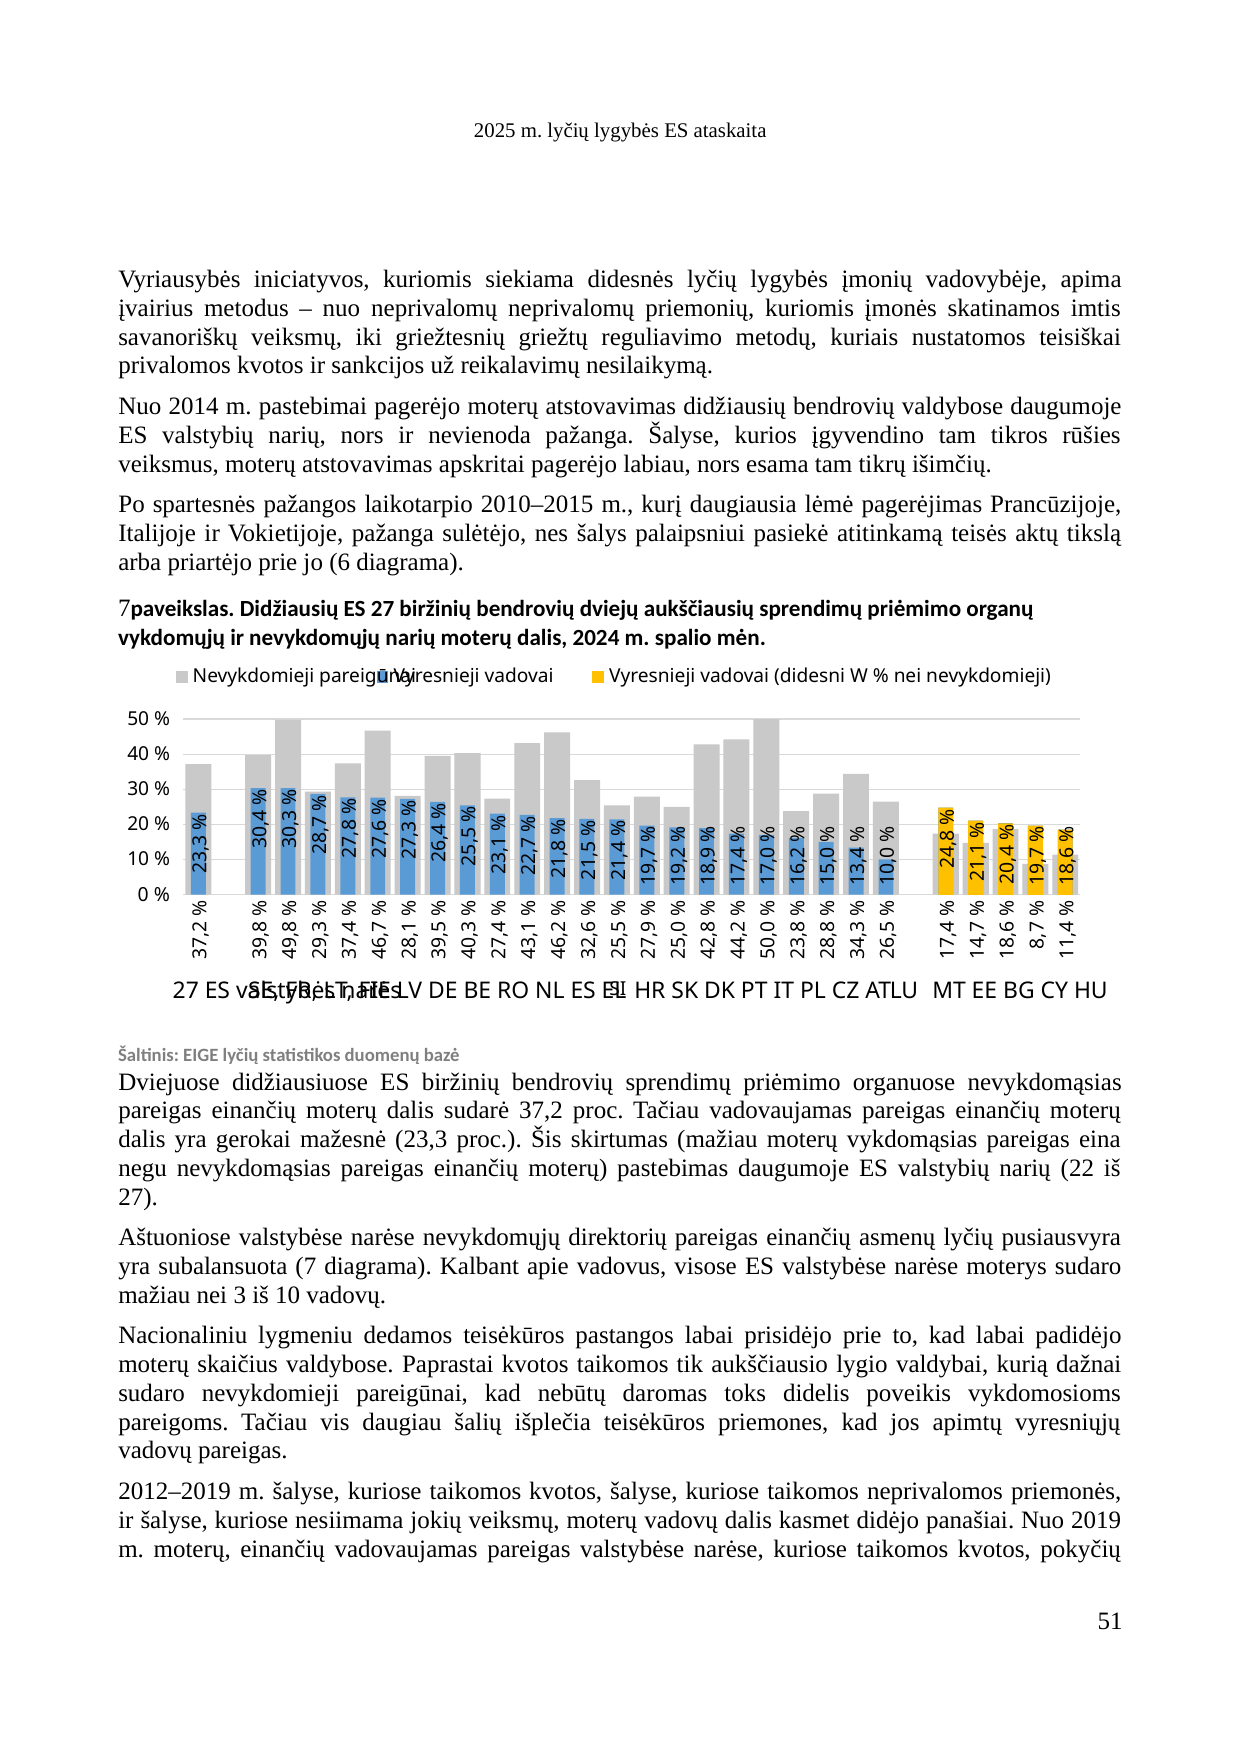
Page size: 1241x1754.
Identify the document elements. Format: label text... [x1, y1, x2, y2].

text Aštuoniose valstybėse narėse nevykdomųjų direktorių pareigas einančių asmenų lyčių pusiausvyra yra subalansuota (7 diagrama). Kalbant apie vadovus, visose ES valstybėse narėse moterys sudaro mažiau nei 3 iš 10 vadovų. [118, 1222, 1122, 1309]
text 2012–2019 m. šalyse, kuriose taikomos kvotos, šalyse, kuriose taikomos neprivalomos priemonės, ir šalyse, kuriose nesiimama jokių veiksmų, moterų vadovų dalis kasmet didėjo panašiai. Nuo 2019 m. moterų, einančių vadovaujamas pareigas valstybėse narėse, kuriose taikomos kvotos, pokyčių [118, 1476, 1122, 1562]
text Po spartesnės pažangos laikotarpio 2010–2015 m., kurį daugiausia lėmė pagerėjimas Prancūzijoje, Italijoje ir Vokietijoje, pažanga sulėtėjo, nes šalys palaipsniui pasiekė atitinkamą teisės aktų tikslą arba priartėjo prie jo (6 diagrama). [118, 489, 1122, 576]
text Dviejuose didžiausiuose ES biržinių bendrovių sprendimų priėmimo organuose nevykdomąsias pareigas einančių moterų dalis sudarė 37,2 proc. Tačiau vadovaujamas pareigas einančių moterų dalis yra gerokai mažesnė (23,3 proc.). Šis skirtumas (mažiau moterų vykdomąsias pareigas eina negu nevykdomąsias pareigas einančių moterų) pastebimas daugumoje ES valstybių narių (22 iš 27). [118, 587, 1122, 1211]
text Nacionaliniu lygmeniu dedamos teisėkūros pastangos labai prisidėjo prie to, kad labai padidėjo moterų skaičius valdybose. Paprastai kvotos taikomos tik aukščiausio lygio valdybai, kurią dažnai sudaro nevykdomieji pareigūnai, kad nebūtų daromas toks didelis poveikis vykdomosioms pareigoms. Tačiau vis daugiau šalių išplečia teisėkūros priemones, kad jos apimtų vyresniųjų vadovų pareigas. [118, 1321, 1122, 1464]
text Vyriausybės iniciatyvos, kuriomis siekiama didesnės lyčių lygybės įmonių vadovybėje, apima įvairius metodus – nuo neprivalomų neprivalomų priemonių, kuriomis įmonės skatinamos imtis savanoriškų veiksmų, iki griežtesnių griežtų reguliavimo metodų, kuriais nustatomos teisiškai privalomos kvotos ir sankcijos už reikalavimų nesilaikymą. [118, 264, 1122, 379]
text Nuo 2014 m. pastebimai pagerėjo moterų atstovavimas didžiausių bendrovių valdybose daugumoje ES valstybių narių, nors ir nevienoda pažanga. Šalyse, kurios įgyvendino tam tikros rūšies veiksmus, moterų atstovavimas apskritai pagerėjo labiau, nors esama tam tikrų išimčių. [118, 391, 1122, 477]
